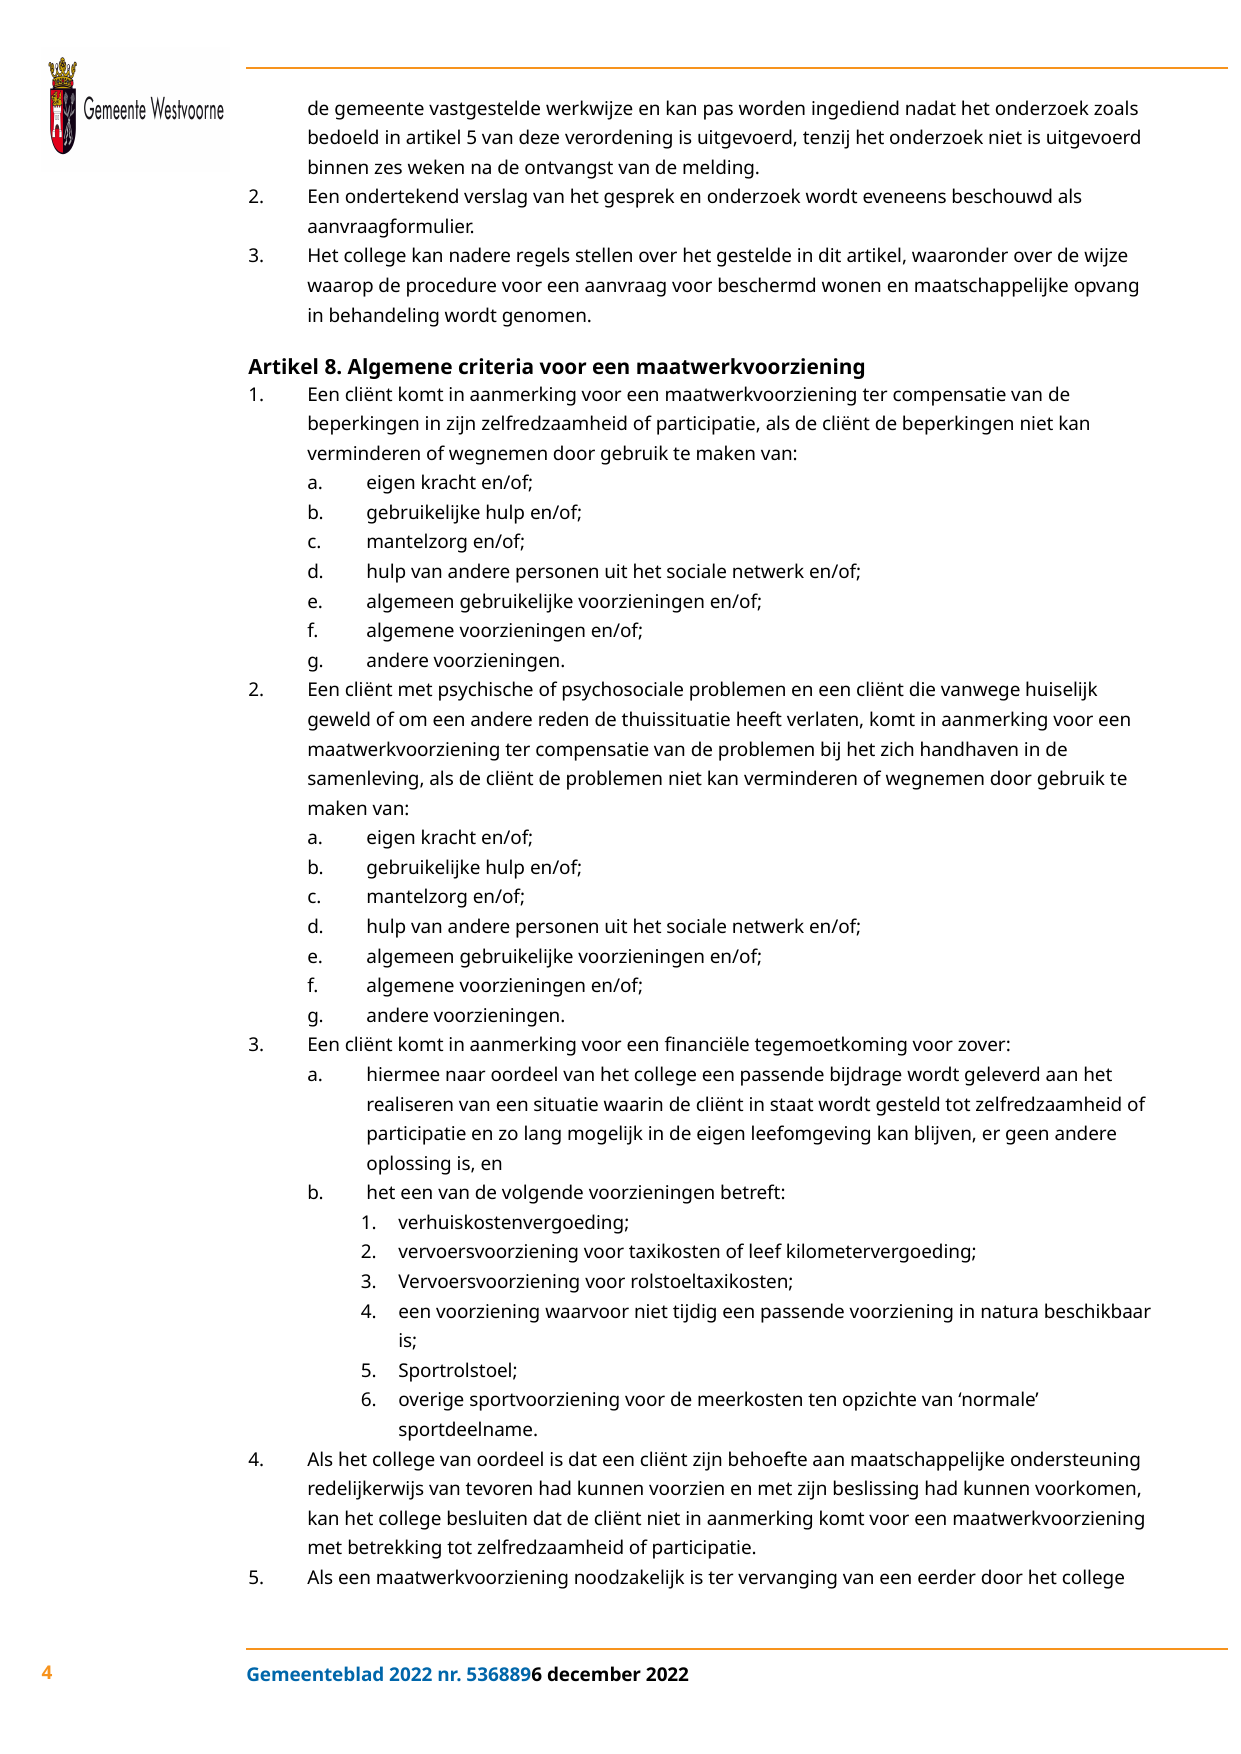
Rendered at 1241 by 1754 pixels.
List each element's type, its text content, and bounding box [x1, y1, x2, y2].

list Een cliënt met psychische of psychosociale problemen en een cliënt die vanwege huiselijk geweld of om een andere reden de thuissituatie heeft verlaten, komt in aanmerking voor een maatwerkvoorziening ter compensatie van de problemen bij het zich handhaven in de samenleving, als de cliënt de problemen niet kan verminderen of wegnemen door gebruik te maken van: [248, 677, 1152, 821]
list algemene voorzieningen en/of; [307, 972, 1152, 998]
list andere voorzieningen. [307, 1002, 1152, 1028]
list Een cliënt komt in aanmerking voor een maatwerkvoorziening ter compensatie van de beperkingen in zijn zelfredzaamheid of participatie, als de cliënt de beperkingen niet kan verminderen of wegnemen door gebruik te maken van: [248, 381, 1152, 466]
list Een cliënt komt in aanmerking voor een financiële tegemoetkoming voor zover: [248, 1032, 1152, 1057]
text Artikel 8. Algemene criteria voor een maatwerkvoorziening [248, 352, 1152, 381]
list hulp van andere personen uit het sociale netwerk en/of; [307, 558, 1152, 584]
list vervoersvoorziening voor taxikosten of leef kilometervergoeding; [361, 1239, 1152, 1264]
list algemeen gebruikelijke voorzieningen en/of; [307, 588, 1152, 613]
list een voorziening waarvoor niet tijdig een passende voorziening in natura beschikbaar is; [361, 1298, 1152, 1353]
list mantelzorg en/of; [307, 884, 1152, 909]
picture [41, 47, 231, 172]
list verhuiskostenvergoeding; [361, 1209, 1152, 1235]
list Als het college van oordeel is dat een cliënt zijn behoefte aan maatschappelijke ondersteuning redelijkerwijs van tevoren had kunnen voorzien en met zijn beslissing had kunnen voorkomen, kan het college besluiten dat de cliënt niet in aanmerking komt voor een maatwerkvoorziening met betrekking tot zelfredzaamheid of participatie. [248, 1446, 1152, 1560]
list eigen kracht en/of; [307, 824, 1152, 850]
list algemene voorzieningen en/of; [307, 617, 1152, 643]
list gebruikelijke hulp en/of; [307, 854, 1152, 880]
list Het college kan nadere regels stellen over het gestelde in dit artikel, waaronder over de wijze waarop de procedure voor een aanvraag voor beschermd wonen en maatschappelijke opvang in behandeling wordt genomen. [248, 243, 1152, 328]
list mantelzorg en/of; [307, 529, 1152, 554]
list algemeen gebruikelijke voorzieningen en/of; [307, 943, 1152, 968]
list Sportrolstoel; [361, 1357, 1152, 1383]
list Een ondertekend verslag van het gesprek en onderzoek wordt eveneens beschouwd als aanvraagformulier. [248, 183, 1152, 239]
list Als een maatwerkvoorziening noodzakelijk is ter vervanging van een eerder door het college [248, 1564, 1152, 1590]
list andere voorzieningen. [307, 647, 1152, 673]
list Vervoersvoorziening voor rolstoeltaxikosten; [361, 1268, 1152, 1294]
list hulp van andere personen uit het sociale netwerk en/of; [307, 913, 1152, 939]
list eigen kracht en/of; [307, 469, 1152, 495]
list de gemeente vastgestelde werkwijze en kan pas worden ingediend nadat het onderzoek zoals bedoeld in artikel 5 van deze verordening is uitgevoerd, tenzij het onderzoek niet is uitgevoerd binnen zes weken na de ontvangst van de melding. [248, 95, 1152, 180]
list het een van de volgende voorzieningen betreft: [307, 1179, 1152, 1205]
list overige sportvoorziening voor de meerkosten ten opzichte van ‘normale’ sportdeelname. [361, 1387, 1152, 1442]
list gebruikelijke hulp en/of; [307, 499, 1152, 525]
list hiermee naar oordeel van het college een passende bijdrage wordt geleverd aan het realiseren van een situatie waarin de cliënt in staat wordt gesteld tot zelfredzaamheid of participatie en zo lang mogelijk in de eigen leefomgeving kan blijven, er geen andere oplossing is, en [307, 1061, 1152, 1176]
